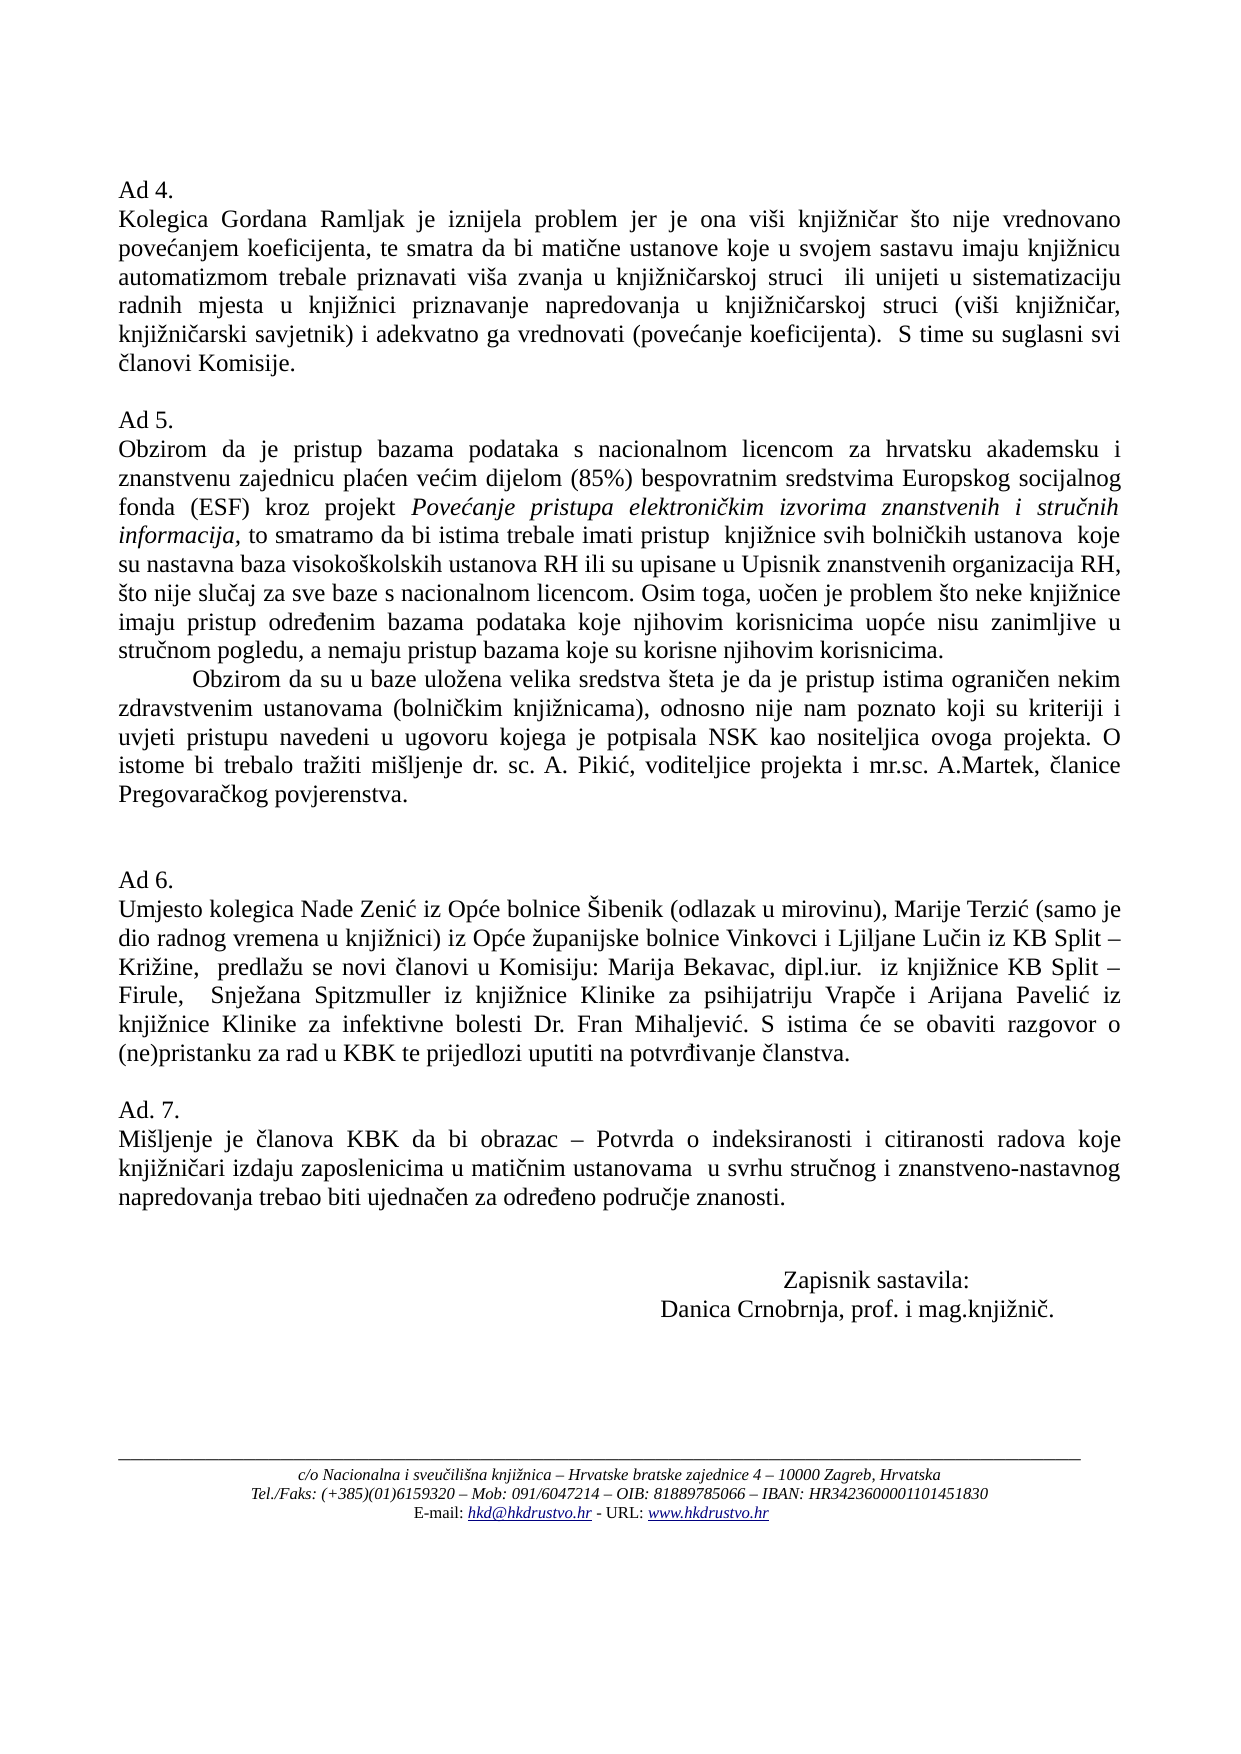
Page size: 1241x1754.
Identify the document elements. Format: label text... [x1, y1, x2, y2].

text Zapisnik sastavila: [118, 1265, 1122, 1294]
text Umjesto kolegica Nade Zenić iz Opće bolnice Šibenik (odlazak u mirovinu), Marije Terzić (samo je dio radnog vremena u knjižnici) iz Opće županijske bolnice Vinkovci i Ljiljane Lučin iz KB Split – Križine, predlažu se novi članovi u Komisiju: Marija Bekavac, dipl.iur. iz knjižnice KB Split – Firule, Snježana Spitzmuller iz knjižnice Klinike za psihijatriju Vrapče i Arijana Pavelić iz knjižnice Klinike za infektivne bolesti Dr. Fran Mihaljević. S istima će se obaviti razgovor o (ne)pristanku za rad u KBK te prijedlozi uputiti na potvrđivanje članstva. [118, 894, 1122, 1067]
text Obzirom da su u baze uložena velika sredstva šteta je da je pristup istima ograničen nekim zdravstvenim ustanovama (bolničkim knjižnicama), odnosno nije nam poznato koji su kriteriji i uvjeti pristupu navedeni u ugovoru kojega je potpisala NSK kao nositeljica ovoga projekta. O istome bi trebalo tražiti mišljenje dr. sc. A. Pikić, voditeljice projekta i mr.sc. A.Martek, članice Pregovaračkog povjerenstva. [118, 664, 1122, 808]
text Danica Crnobrnja, prof. i mag.knjižnič. [118, 1294, 1122, 1323]
text Kolegica Gordana Ramljak je iznijela problem jer je ona viši knjižničar što nije vrednovano povećanjem koeficijenta, te smatra da bi matične ustanove koje u svojem sastavu imaju knjižnicu automatizmom trebale priznavati viša zvanja u knjižničarskoj struci ili unijeti u sistematizaciju radnih mjesta u knjižnici priznavanje napredovanja u knjižničarskoj struci (viši knjižničar, knjižničarski savjetnik) i adekvatno ga vrednovati (povećanje koeficijenta). S time su suglasni svi članovi Komisije. [118, 204, 1122, 377]
text Ad 6. [118, 866, 1122, 894]
text Ad. 7. [118, 1096, 1122, 1124]
text Obzirom da je pristup bazama podataka s nacionalnom licencom za hrvatsku akademsku i znanstvenu zajednicu plaćen većim dijelom (85%) bespovratnim sredstvima Europskog socijalnog fonda (ESF) kroz projekt Povećanje pristupa elektroničkim izvorima znanstvenih i stručnih informacija, to smatramo da bi istima trebale imati pristup knjižnice svih bolničkih ustanova koje su nastavna baza visokoškolskih ustanova RH ili su upisane u Upisnik znanstvenih organizacija RH, što nije slučaj za sve baze s nacionalnom licencom. Osim toga, uočen je problem što neke knjižnice imaju pristup određenim bazama podataka koje njihovim korisnicima uopće nisu zanimljive u stručnom pogledu, a nemaju pristup bazama koje su korisne njihovim korisnicima. [118, 434, 1122, 664]
text Ad 5. [118, 406, 1122, 434]
text E-mail: hkd@hkdrustvo.hr - URL: www.hkdrustvo.hr [118, 1503, 1122, 1522]
text Ad 4. [118, 176, 1122, 204]
text Tel./Faks: (+385)(01)6159320 – Mob: 091/6047214 – OIB: 81889785066 – IBAN: HR3423600001101451830 [118, 1484, 1122, 1503]
text _____________________________________________________________________________ [118, 1441, 1122, 1465]
text c/o Nacionalna i sveučilišna knjižnica – Hrvatske bratske zajednice 4 – 10000 Zagreb, Hrvatska [118, 1465, 1122, 1484]
text Mišljenje je članova KBK da bi obrazac – Potvrda o indeksiranosti i citiranosti radova koje knjižničari izdaju zaposlenicima u matičnim ustanovama u svrhu stručnog i znanstveno-nastavnog napredovanja trebao biti ujednačen za određeno područje znanosti. [118, 1124, 1122, 1211]
